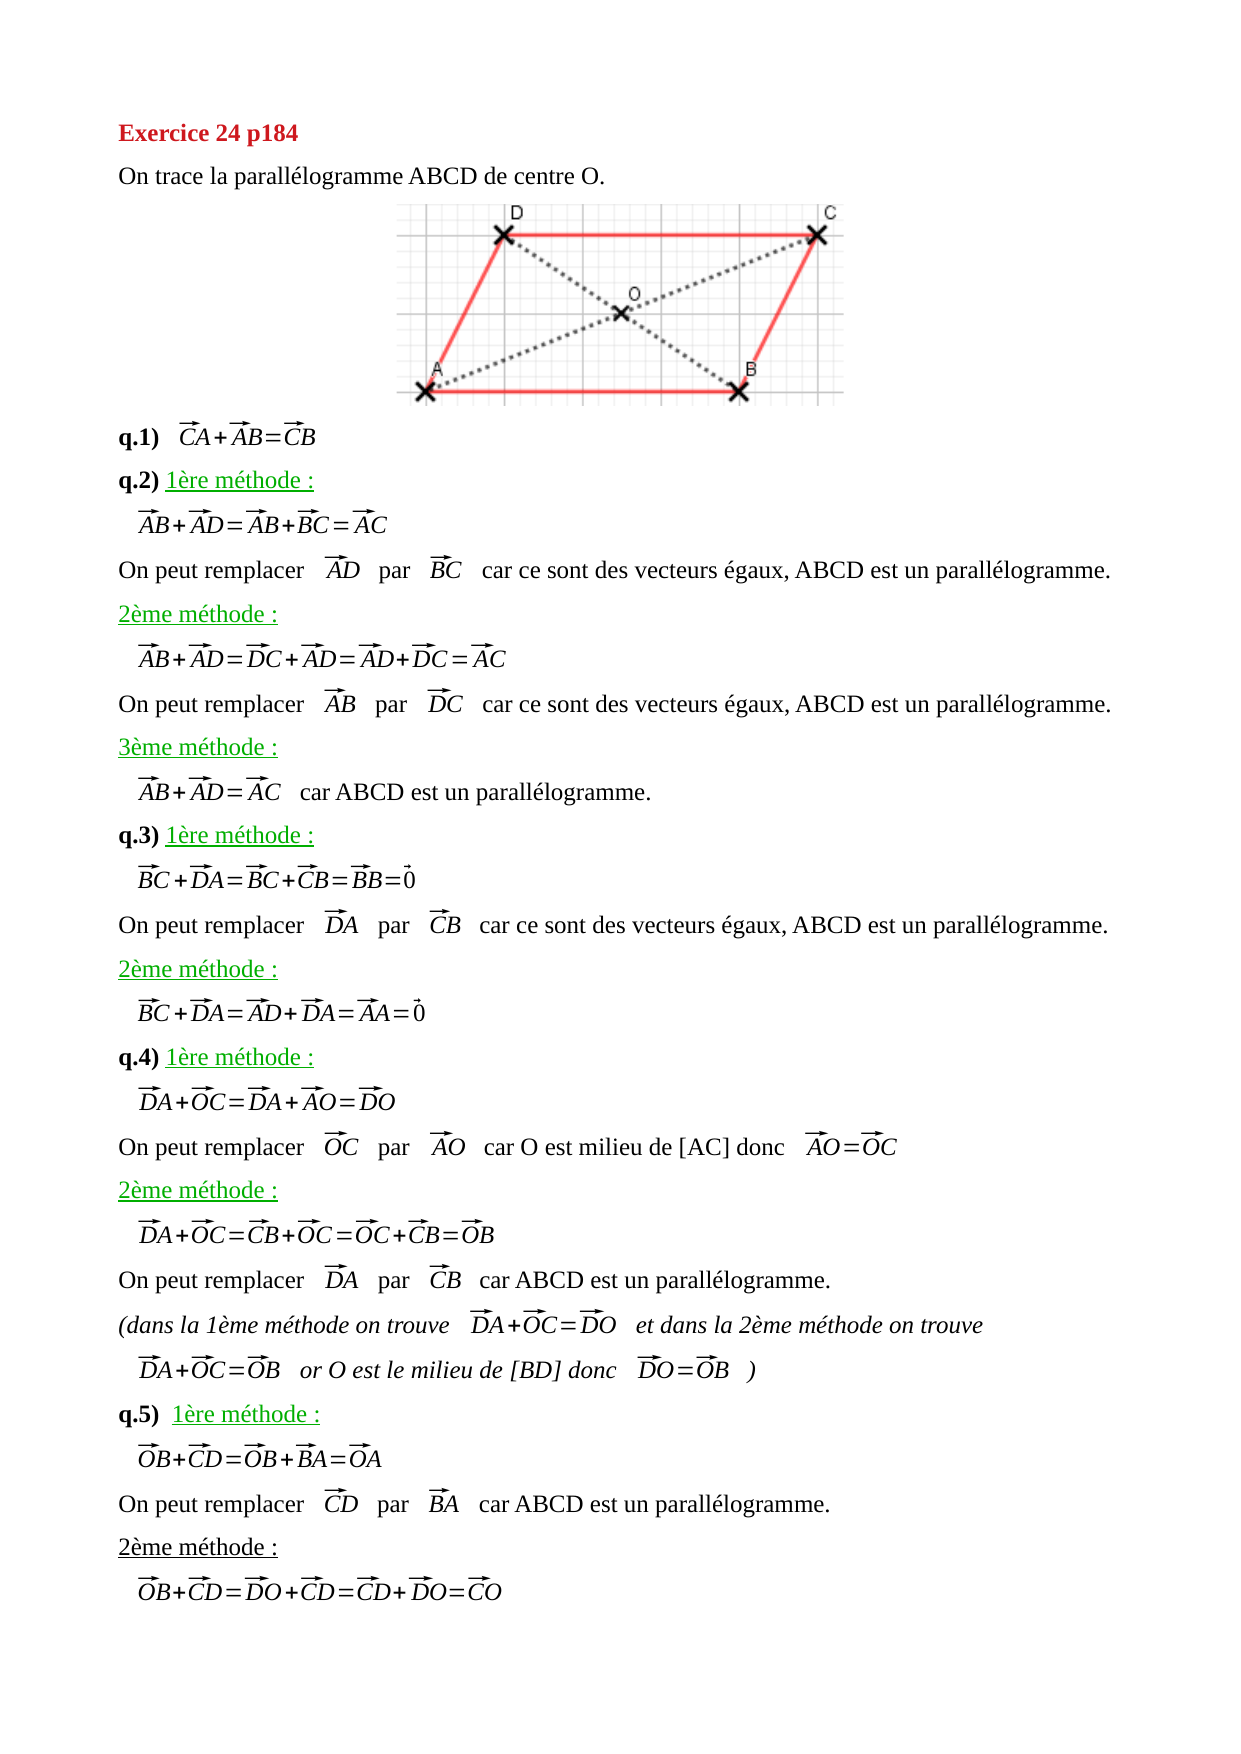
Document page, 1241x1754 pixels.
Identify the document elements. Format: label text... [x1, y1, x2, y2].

text Exercice 24 p184 [118, 118, 1122, 147]
text car ABCD est un parallélogramme. [118, 775, 1122, 806]
text 3ème méthode : [118, 732, 1122, 761]
text On peut remplacerparcar O est milieu de [AC] donc [118, 1130, 1122, 1161]
text On peut remplacerparcar ce sont des vecteurs égaux, ABCD est un parallélogramme. [118, 554, 1122, 584]
text q.1) [118, 420, 1122, 451]
text 2ème méthode : [118, 599, 1122, 627]
text (dans la 1ème méthode on trouveet dans la 2ème méthode on trouve or O est le milieu de [BD] donc) [118, 1308, 1122, 1384]
text q.2) 1ère méthode : [118, 465, 1122, 494]
text 2ème méthode : [118, 1175, 1122, 1204]
text On peut remplacerparcar ABCD est un parallélogramme. [118, 1263, 1122, 1294]
picture [396, 204, 844, 406]
text On peut remplacerparcar ce sont des vecteurs égaux, ABCD est un parallélogramme. [118, 687, 1122, 718]
text q.4) 1ère méthode : [118, 1042, 1122, 1071]
text q.3) 1ère méthode : [118, 820, 1122, 849]
text q.5) 1ère méthode : [118, 1399, 1122, 1427]
text 2ème méthode : [118, 1532, 1122, 1561]
text On peut remplacerparcar ABCD est un parallélogramme. [118, 1487, 1122, 1518]
text On trace la parallélogramme ABCD de centre O. [118, 161, 1122, 190]
text 2ème méthode : [118, 954, 1122, 982]
text On peut remplacerparcar ce sont des vecteurs égaux, ABCD est un parallélogramme. [118, 908, 1122, 939]
